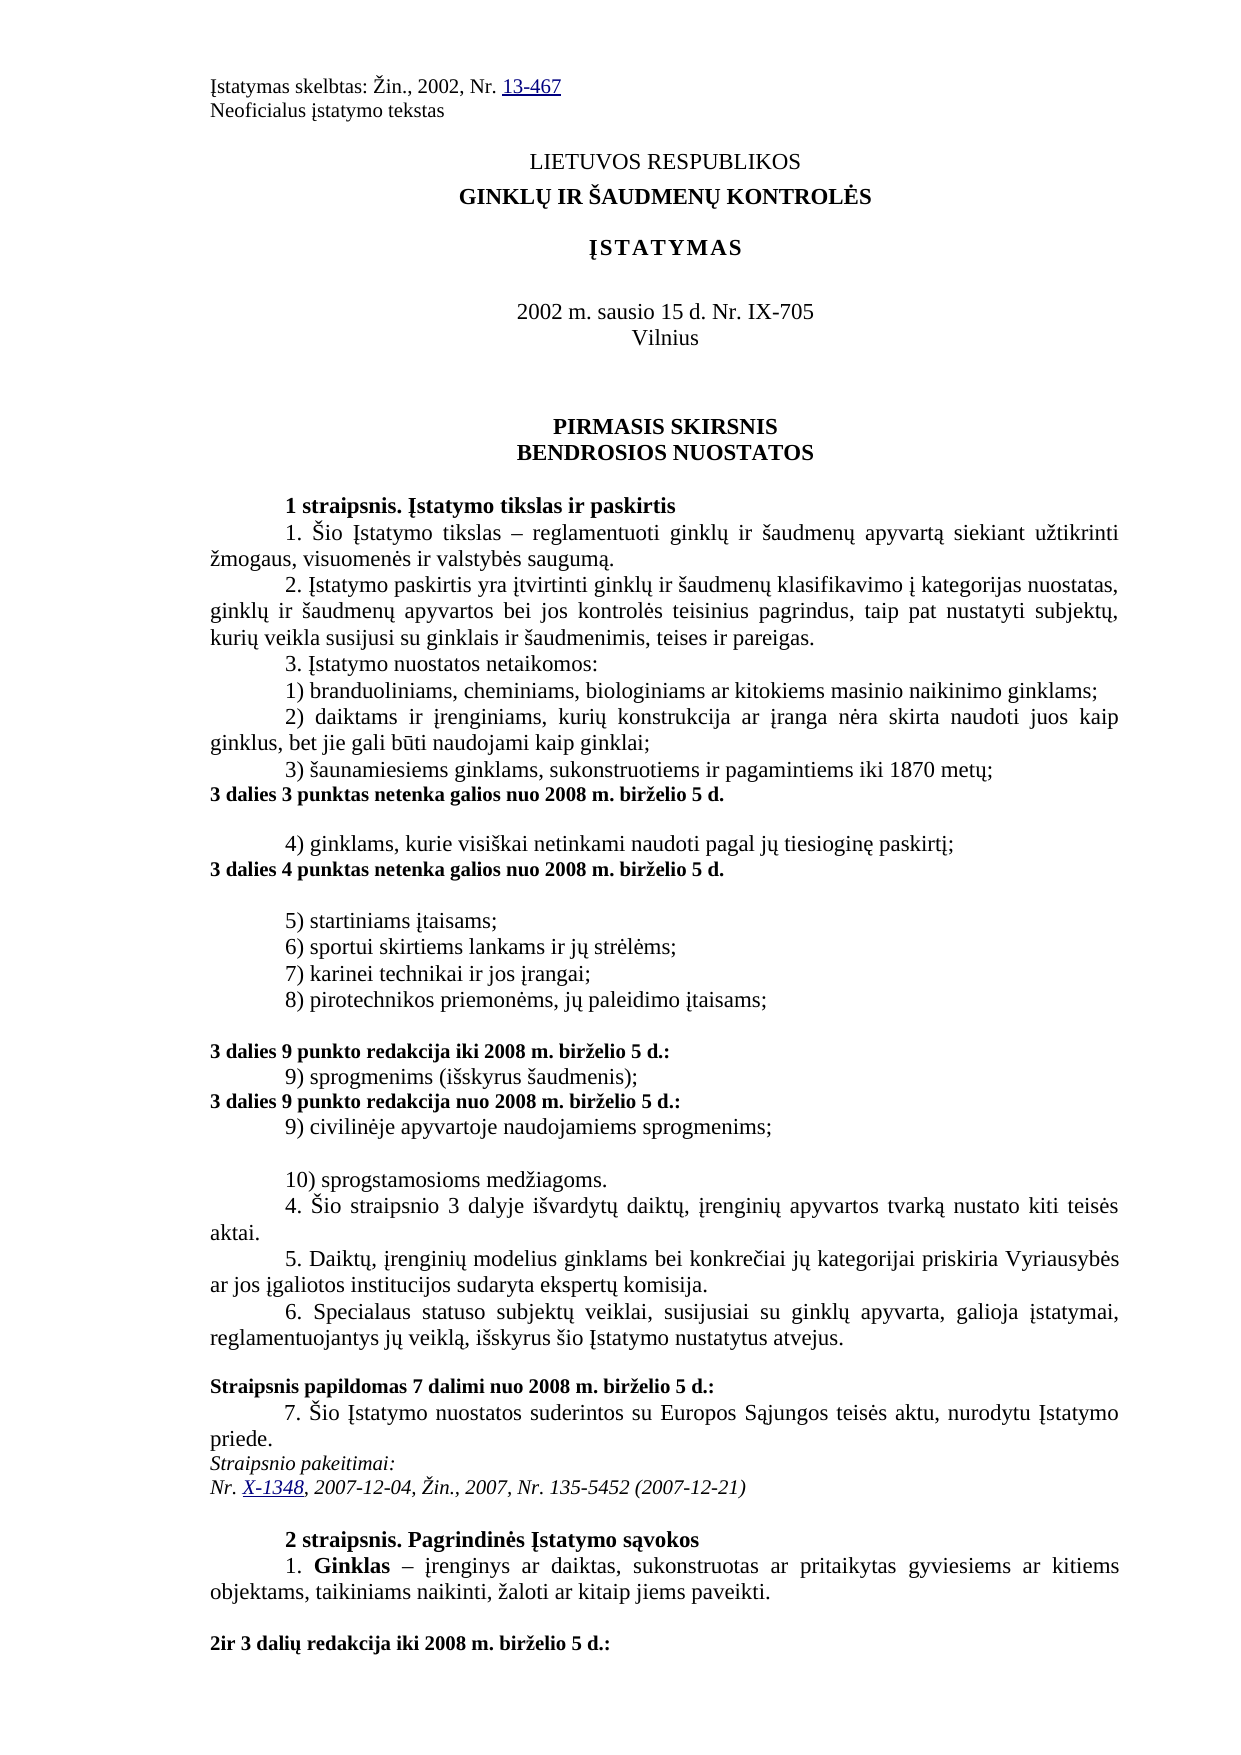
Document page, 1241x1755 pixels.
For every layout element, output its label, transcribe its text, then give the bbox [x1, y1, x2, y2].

text LIETUVOS RESPUBLIKOS [210, 148, 1120, 174]
text 9) civilinėje apyvartoje naudojamiems sprogmenims; [210, 1113, 1120, 1139]
text 2. Įstatymo paskirtis yra įtvirtinti ginklų ir šaudmenų klasifikavimo į kategorijas nuostatas, ginklų ir šaudmenų apyvartos bei jos kontrolės teisinius pagrindus, taip pat nustatyti subjektų, kurių veikla susijusi su ginklais ir šaudmenimis, teises ir pareigas. [210, 571, 1120, 650]
text 8) pirotechnikos priemonėms, jų paleidimo įtaisams; [210, 986, 1120, 1012]
text GINKLŲ IR ŠAUDMENŲ KONTROLĖS [210, 183, 1120, 209]
text 3. Įstatymo nuostatos netaikomos: [210, 650, 1120, 677]
text 3 dalies 9 punkto redakcija iki 2008 m. birželio 5 d.: [210, 1039, 1120, 1063]
text 1. Šio Įstatymo tikslas – reglamentuoti ginklų ir šaudmenų apyvartą siekiant užtikrinti žmogaus, visuomenės ir valstybės saugumą. [210, 518, 1120, 571]
text Įstatymas skelbtas: Žin., 2002, Nr. 13-467 [210, 73, 1120, 98]
text 3 dalies 9 punkto redakcija nuo 2008 m. birželio 5 d.: [210, 1089, 1120, 1113]
text 2) daiktams ir įrenginiams, kurių konstrukcija ar įranga nėra skirta naudoti juos kaip ginklus, bet jie gali būti naudojami kaip ginklai; [210, 703, 1120, 756]
text 4. Šio straipsnio 3 dalyje išvardytų daiktų, įrenginių apyvartos tvarką nustato kiti teisės aktai. [210, 1192, 1120, 1245]
text 2002 m. sausio 15 d. Nr. IX-705 Vilnius [210, 298, 1120, 351]
text 4) ginklams, kurie visiškai netinkami naudoti pagal jų tiesioginę paskirtį; [210, 830, 1120, 857]
text 1) branduoliniams, cheminiams, biologiniams ar kitokiems masinio naikinimo ginklams; [210, 677, 1120, 703]
text ĮSTATYMAS [210, 234, 1120, 260]
text 2ir 3 dalių redakcija iki 2008 m. birželio 5 d.: [210, 1631, 1120, 1655]
text 3 dalies 4 punktas netenka galios nuo 2008 m. birželio 5 d. [210, 857, 1120, 881]
text Straipsnis papildomas 7 dalimi nuo 2008 m. birželio 5 d.: [210, 1374, 1120, 1398]
text Nr. X-1348, 2007-12-04, Žin., 2007, Nr. 135-5452 (2007-12-21) [210, 1475, 1120, 1499]
text Straipsnio pakeitimai: [210, 1451, 1120, 1475]
text Neoficialus įstatymo tekstas [210, 98, 1120, 122]
text 6. Specialaus statuso subjektų veiklai, susijusiai su ginklų apyvarta, galioja įstatymai, reglamentuojantys jų veiklą, išskyrus šio Įstatymo nustatytus atvejus. [210, 1298, 1120, 1350]
text 1. Ginklas – įrenginys ar daiktas, sukonstruotas ar pritaikytas gyviesiems ar kitiems objektams, taikiniams naikinti, žaloti ar kitaip jiems paveikti. [210, 1552, 1120, 1605]
text 9) sprogmenims (išskyrus šaudmenis); [210, 1063, 1120, 1089]
text 5. Daiktų, įrenginių modelius ginklams bei konkrečiai jų kategorijai priskiria Vyriausybės ar jos įgaliotos institucijos sudaryta ekspertų komisija. [210, 1245, 1120, 1298]
text 3 dalies 3 punktas netenka galios nuo 2008 m. birželio 5 d. [210, 782, 1120, 806]
text 1 straipsnis. Įstatymo tikslas ir paskirtis [210, 492, 1120, 518]
text 7) karinei technikai ir jos įrangai; [210, 960, 1120, 986]
text 10) sprogstamosioms medžiagoms. [210, 1166, 1120, 1192]
text 2 straipsnis. Pagrindinės Įstatymo sąvokos [210, 1526, 1120, 1552]
subtitle PIRMASIS SKIRSNIS [210, 413, 1120, 439]
text 6) sportui skirtiems lankams ir jų strėlėms; [210, 933, 1120, 960]
text 3) šaunamiesiems ginklams, sukonstruotiems ir pagamintiems iki 1870 metų; [210, 756, 1120, 782]
text 5) startiniams įtaisams; [210, 907, 1120, 933]
text BENDROSIOS NUOSTATOS [210, 439, 1120, 466]
text 7. Šio Įstatymo nuostatos suderintos su Europos Sąjungos teisės aktu, nurodytu Įstatymo priede. [210, 1398, 1120, 1451]
